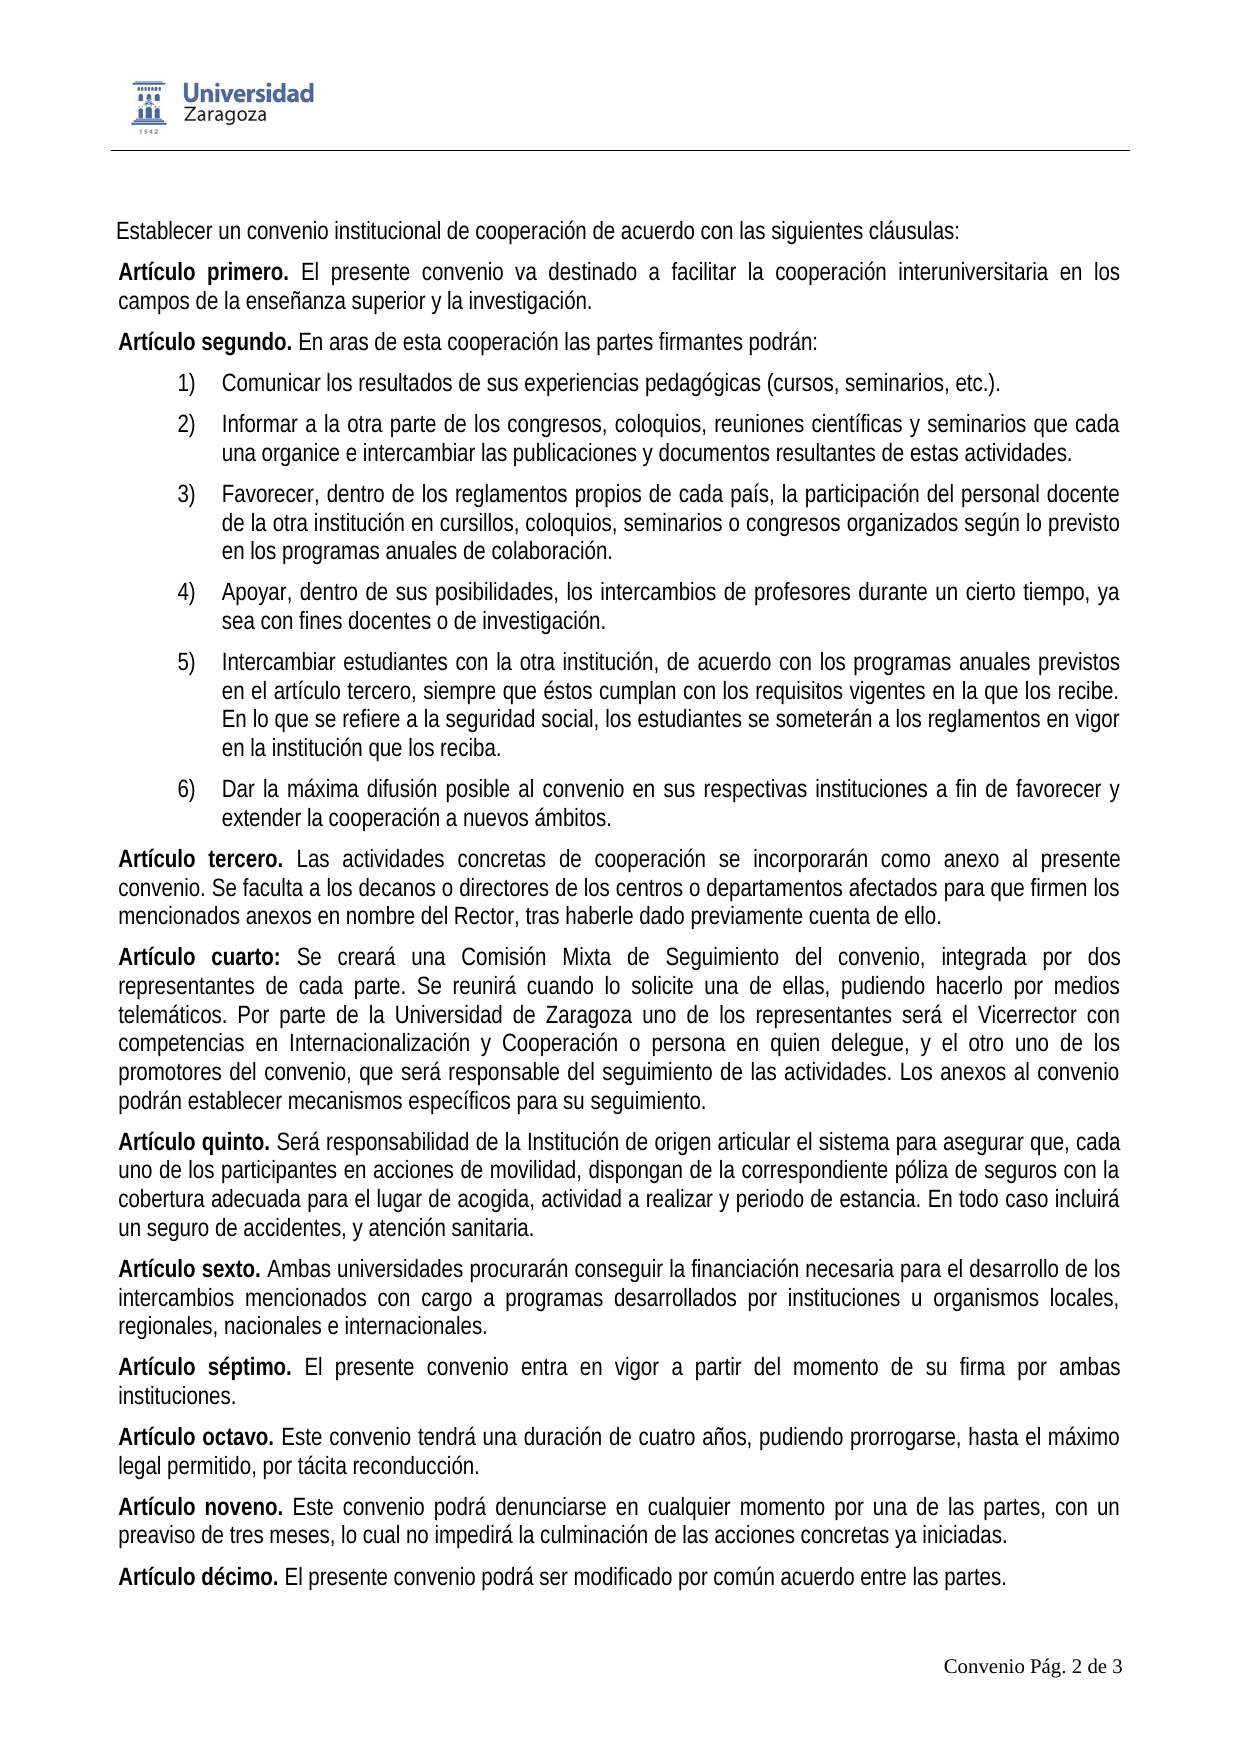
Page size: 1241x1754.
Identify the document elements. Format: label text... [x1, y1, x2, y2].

text Artículo quinto. Será responsabilidad de la Institución de origen articular el sistema para asegurar que, cada uno de los participantes en acciones de movilidad, dispongan de la correspondiente póliza de seguros con la cobertura adecuada para el lugar de acogida, actividad a realizar y periodo de estancia. En todo caso incluirá un seguro de accidentes, y atención sanitaria. [118, 1127, 1122, 1241]
text Artículo noveno. Este convenio podrá denunciarse en cualquier momento por una de las partes, con un preaviso de tres meses, lo cual no impedirá la culminación de las acciones concretas ya iniciadas. [118, 1492, 1122, 1549]
list Informar a la otra parte de los congresos, coloquios, reuniones científicas y seminarios que cada una organice e intercambiar las publicaciones y documentos resultantes de estas actividades. [177, 409, 1122, 466]
text Artículo octavo. Este convenio tendrá una duración de cuatro años, pudiendo prorrogarse, hasta el máximo legal permitido, por tácita reconducción. [118, 1422, 1122, 1479]
list Favorecer, dentro de los reglamentos propios de cada país, la participación del personal docente de la otra institución en cursillos, coloquios, seminarios o congresos organizados según lo previsto en los programas anuales de colaboración. [177, 479, 1122, 565]
text Artículo séptimo. El presente convenio entra en vigor a partir del momento de su firma por ambas instituciones. [118, 1352, 1122, 1409]
text Artículo primero. El presente convenio va destinado a facilitar la cooperación interuniversitaria en los campos de la enseñanza superior y la investigación. [118, 257, 1122, 314]
text Establecer un convenio institucional de cooperación de acuerdo con las siguientes cláusulas: [116, 216, 1122, 244]
text Artículo segundo. En aras de esta cooperación las partes firmantes podrán: [118, 327, 1122, 355]
text Artículo tercero. Las actividades concretas de cooperación se incorporarán como anexo al presente convenio. Se faculta a los decanos o directores de los centros o departamentos afectados para que firmen los mencionados anexos en nombre del Rector, tras haberle dado previamente cuenta de ello. [118, 844, 1122, 930]
text Artículo sexto. Ambas universidades procurarán conseguir la financiación necesaria para el desarrollo de los intercambios mencionados con cargo a programas desarrollados por instituciones u organismos locales, regionales, nacionales e internacionales. [118, 1254, 1122, 1340]
text Artículo décimo. El presente convenio podrá ser modificado por común acuerdo entre las partes. [118, 1562, 1122, 1590]
list Apoyar, dentro de sus posibilidades, los intercambios de profesores durante un cierto tiempo, ya sea con fines docentes o de investigación. [177, 577, 1122, 634]
list Intercambiar estudiantes con la otra institución, de acuerdo con los programas anuales previstos en el artículo tercero, siempre que éstos cumplan con los requisitos vigentes en la que los recibe. En lo que se refiere a la seguridad social, los estudiantes se someterán a los reglamentos en vigor en la institución que los reciba. [177, 647, 1122, 762]
list Dar la máxima difusión posible al convenio en sus respectivas instituciones a fin de favorecer y extender la cooperación a nuevos ámbitos. [177, 774, 1122, 831]
list Comunicar los resultados de sus experiencias pedagógicas (cursos, seminarios, etc.). [177, 368, 1122, 397]
text Artículo cuarto: Se creará una Comisión Mixta de Seguimiento del convenio, integrada por dos representantes de cada parte. Se reunirá cuando lo solicite una de ellas, pudiendo hacerlo por medios telemáticos. Por parte de la Universidad de Zaragoza uno de los representantes será el Vicerrector con competencias en Internacionalización y Cooperación o persona en quien delegue, y el otro uno de los promotores del convenio, que será responsable del seguimiento de las actividades. Los anexos al convenio podrán establecer mecanismos específicos para su seguimiento. [118, 942, 1122, 1114]
